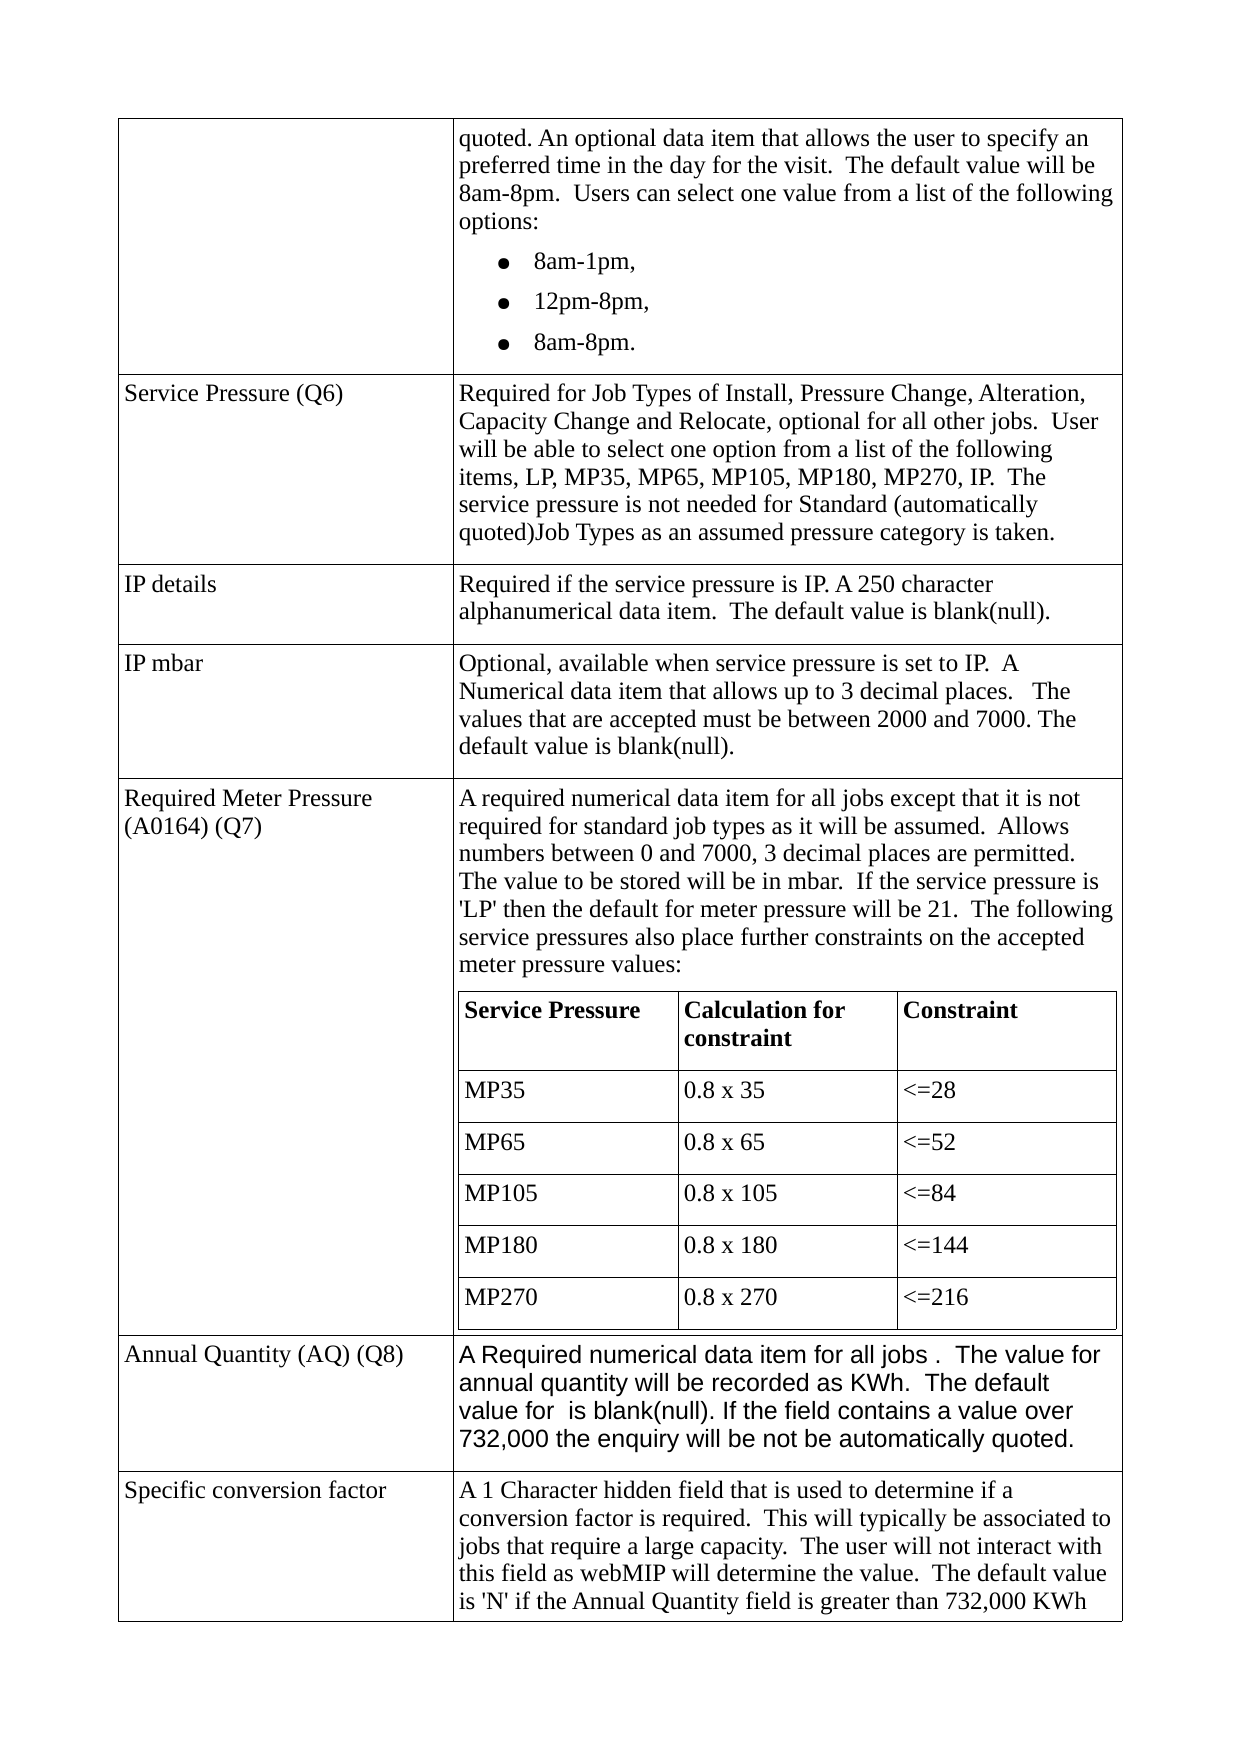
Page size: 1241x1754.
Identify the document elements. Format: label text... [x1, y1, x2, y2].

table_cell Required Meter Pressure (A0164) (Q7) [119, 779, 453, 1335]
table_header Constraint [898, 992, 1116, 1070]
table_cell Required for Job Types of Install, Pressure Change, Alteration, Capacity Change and Relocate, optional for all other jobs. User will be able to select one option from a list of the following items, LP, MP35, MP65, MP105, MP180, MP270, IP. The service pressure is not needed for Standard (automatically quoted)Job Types as an assumed pressure category is taken. [454, 375, 1122, 564]
table_cell quoted. An optional data item that allows the user to specify an preferred time in the day for the visit. The default value will be 8am-8pm. Users can select one value from a list of the following options: 8am-1pm, 12pm-8pm, 8am-8pm. [454, 119, 1122, 374]
table_cell <=52 [898, 1123, 1116, 1174]
table_cell MP35 [459, 1071, 678, 1122]
table_cell Optional, available when service pressure is set to IP. A Numerical data item that allows up to 3 decimal places. The values that are accepted must be between 2000 and 7000. The default value is blank(null). [454, 645, 1122, 778]
table_cell <=28 [898, 1071, 1116, 1122]
table_cell A 1 Character hidden field that is used to determine if a conversion factor is required. This will typically be associated to jobs that require a large capacity. The user will not interact with this field as webMIP will determine the value. The default value is 'N' if the Annual Quantity field is greater than 732,000 KWh [454, 1472, 1122, 1621]
table_cell IP details [119, 565, 453, 643]
table_cell MP270 [459, 1278, 678, 1329]
table_header Service Pressure [459, 992, 678, 1070]
table_cell [119, 119, 453, 374]
table_header Calculation for constraint [679, 992, 897, 1070]
table_cell Service Pressure (Q6) [119, 375, 453, 564]
table_cell IP mbar [119, 645, 453, 778]
table_cell MP105 [459, 1175, 678, 1225]
table_cell MP180 [459, 1226, 678, 1277]
table_cell 0.8 x 180 [679, 1226, 897, 1277]
table_cell A required numerical data item for all jobs except that it is not required for standard job types as it will be assumed. Allows numbers between 0 and 7000, 3 decimal places are permitted. The value to be stored will be in mbar. If the service pressure is 'LP' then the default for meter pressure will be 21. The following service pressures also place further constraints on the accepted meter pressure values: [454, 779, 1122, 1335]
table_cell <=144 [898, 1226, 1116, 1277]
table_cell Required if the service pressure is IP. A 250 character alphanumerical data item. The default value is blank(null). [454, 565, 1122, 643]
table_cell 0.8 x 105 [679, 1175, 897, 1225]
table_cell <=216 [898, 1278, 1116, 1329]
table_cell A Required numerical data item for all jobs . The value for annual quantity will be recorded as KWh. The default value for is blank(null). If the field contains a value over 732,000 the enquiry will be not be automatically quoted. [454, 1336, 1122, 1471]
table_cell 0.8 x 270 [679, 1278, 897, 1329]
table_cell 0.8 x 35 [679, 1071, 897, 1122]
table_cell Specific conversion factor [119, 1472, 453, 1621]
table_cell <=84 [898, 1175, 1116, 1225]
table_cell 0.8 x 65 [679, 1123, 897, 1174]
table_cell MP65 [459, 1123, 678, 1174]
table_cell Annual Quantity (AQ) (Q8) [119, 1336, 453, 1471]
